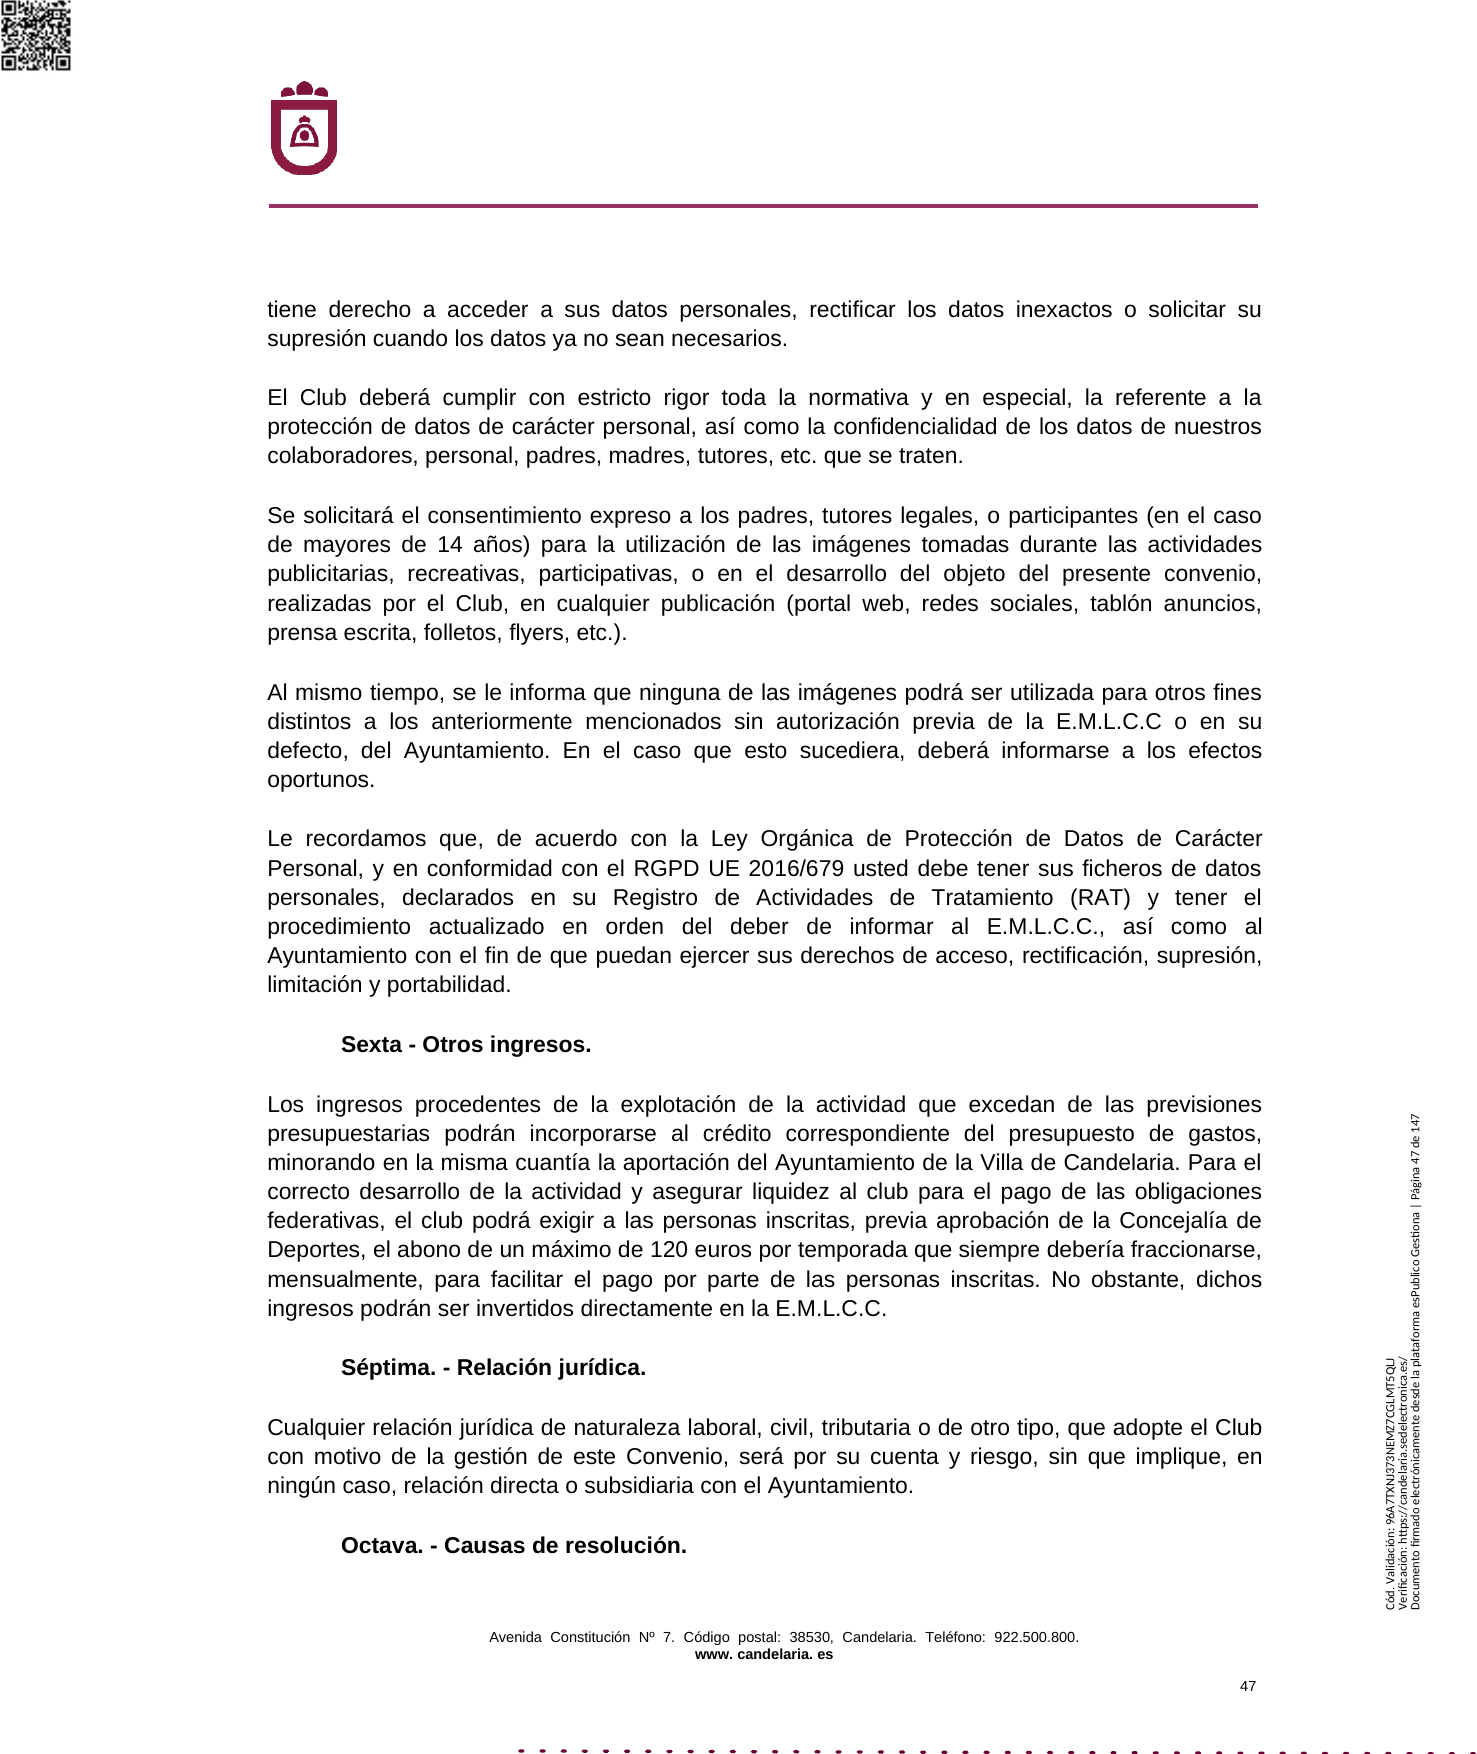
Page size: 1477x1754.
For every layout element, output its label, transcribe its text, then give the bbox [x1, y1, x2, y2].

text Los ingresos procedentes de la explotación de la actividad que excedan de las previsiones presupuestarias podrán incorporarse al crédito correspondiente del presupuesto de gastos, minorando en la misma cuantía la aportación del Ayuntamiento de la Villa de Candelaria. Para el correcto desarrollo de la actividad y asegurar liquidez al club para el pago de las obligaciones federativas, el club podrá exigir a las personas inscritas, previa aprobación de la Concejalía de Deportes, el abono de un máximo de 120 euros por temporada que siempre debería fraccionarse, mensualmente, para facilitar el pago por parte de las personas inscritas. No obstante, dichos ingresos podrán ser invertidos directamente en la E.M.L.C.C. [267, 1091, 1263, 1321]
text Le recordamos que, de acuerdo con la Ley Orgánica de Protección de Datos de Carácter Personal, y en conformidad con el RGPD UE 2016/679 usted debe tener sus ficheros de datos personales, declarados en su Registro de Actividades de Tratamiento (RAT) y tener el procedimiento actualizado en orden del deber de informar al E.M.L.C.C., así como al Ayuntamiento con el fin de que puedan ejercer sus derechos de acceso, rectificación, supresión, limitación y portabilidad. [267, 825, 1263, 998]
text El Club deberá cumplir con estricto rigor toda la normativa y en especial, la referente a la protección de datos de carácter personal, así como la confidencialidad de los datos de nuestros colaboradores, personal, padres, madres, tutores, etc. que se traten. [267, 384, 1263, 469]
text Se solicitará el consentimiento expreso a los padres, tutores legales, o participantes (en el caso de mayores de 14 años) para la utilización de las imágenes tomadas durante las actividades publicitarias, recreativas, participativas, o en el desarrollo del objeto del presente convenio, realizadas por el Club, en cualquier publicación (portal web, redes sociales, tablón anuncios, prensa escrita, folletos, flyers, etc.). [267, 502, 1263, 645]
text Séptima. - Relación jurídica. [341, 1354, 1263, 1381]
text tiene derecho a acceder a sus datos personales, rectificar los datos inexactos o solicitar su supresión cuando los datos ya no sean necesarios. [267, 296, 1263, 351]
text Sexta - Otros ingresos. [341, 1031, 1263, 1057]
text Cualquier relación jurídica de naturaleza laboral, civil, tributaria o de otro tipo, que adopte el Club con motivo de la gestión de este Convenio, será por su cuenta y riesgo, sin que implique, en ningún caso, relación directa o subsidiaria con el Ayuntamiento. [267, 1414, 1263, 1499]
text Al mismo tiempo, se le informa que ninguna de las imágenes podrá ser utilizada para otros fines distintos a los anteriormente mencionados sin autorización previa de la E.M.L.C.C o en su defecto, del Ayuntamiento. En el caso que esto sucediera, deberá informarse a los efectos oportunos. [267, 678, 1263, 792]
text Octava. - Causas de resolución. [341, 1532, 1263, 1558]
